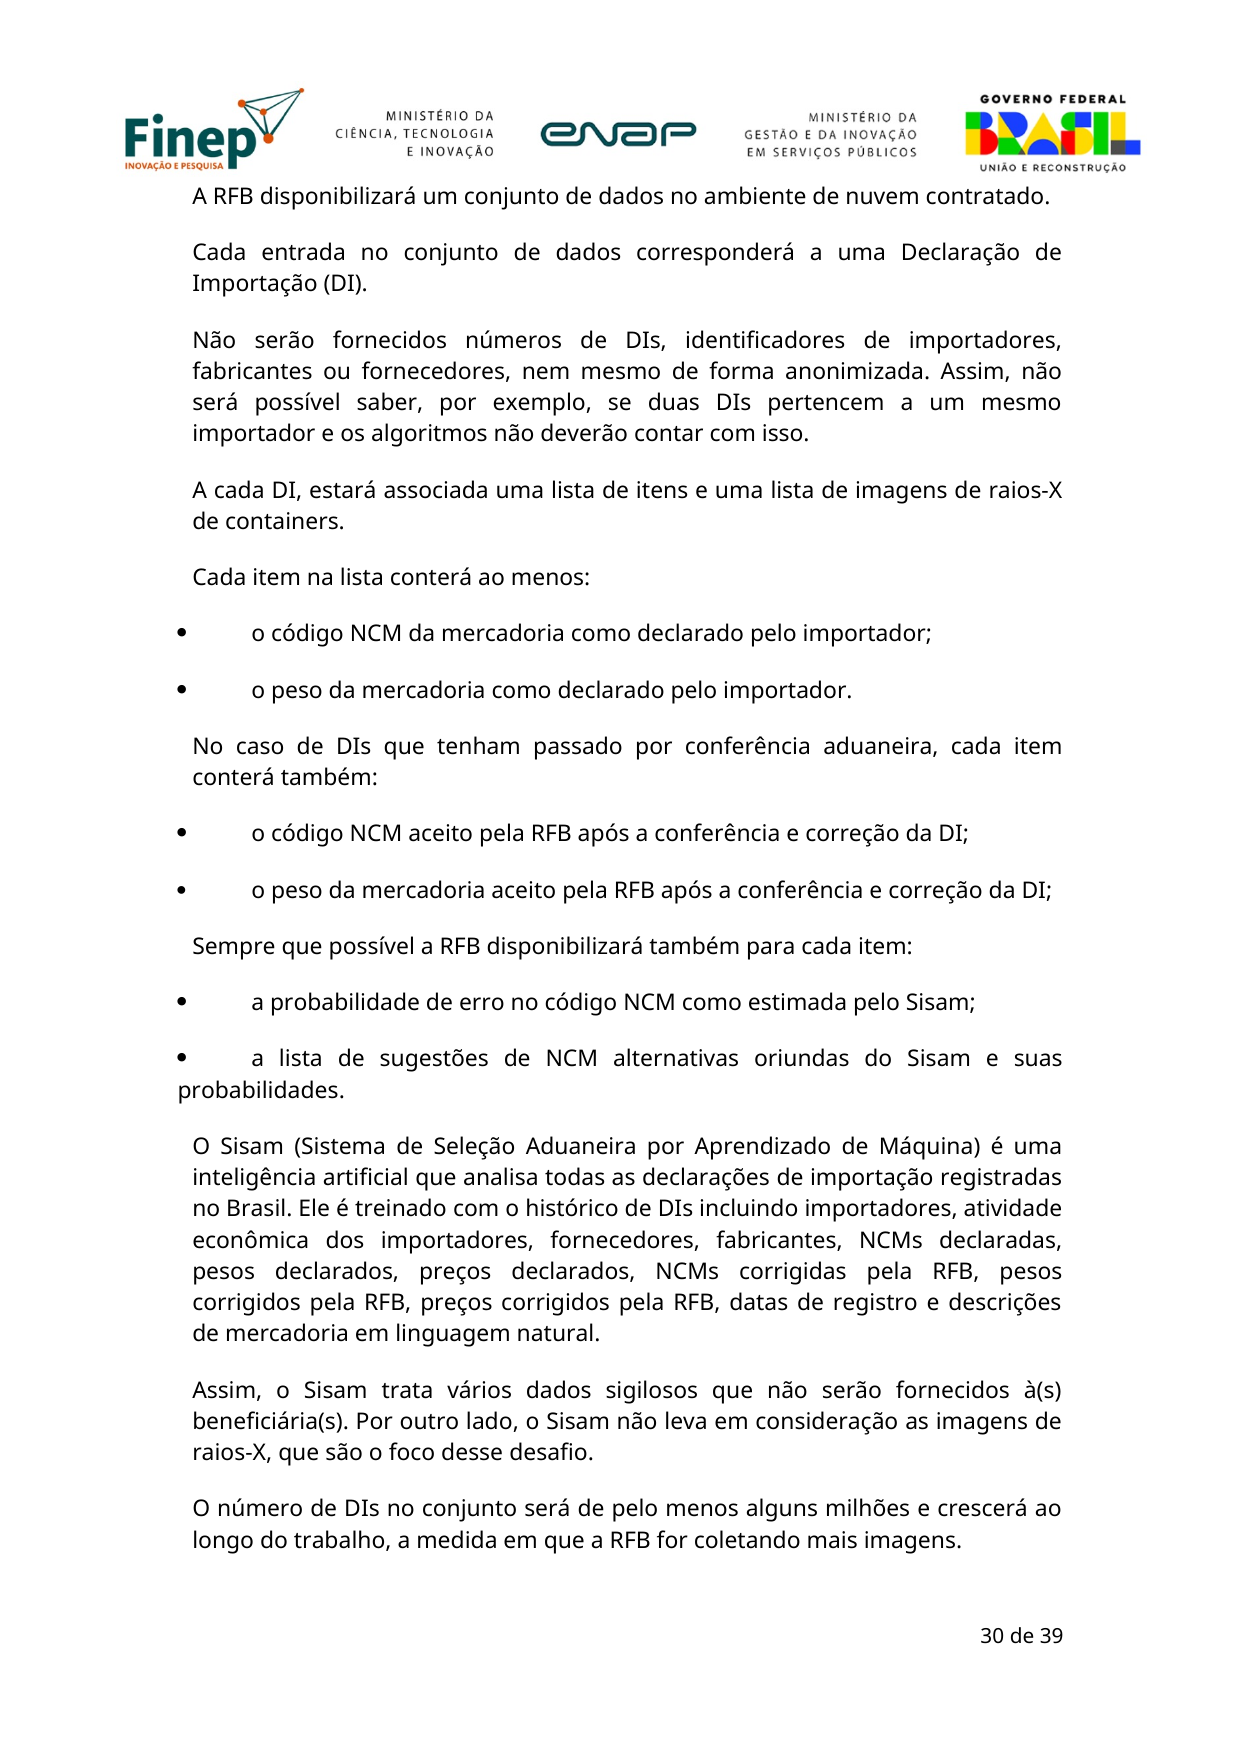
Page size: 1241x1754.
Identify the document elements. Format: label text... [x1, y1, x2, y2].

list o peso da mercadoria aceito pela RFB após a conferência e correção da DI; [177, 874, 1063, 905]
list o peso da mercadoria como declarado pelo importador. [177, 674, 1063, 705]
text A cada DI, estará associada uma lista de itens e uma lista de imagens de raios-X de containers. [192, 474, 1063, 536]
list a lista de sugestões de NCM alternativas oriundas do Sisam e suas probabilidades. [177, 1042, 1063, 1105]
list o código NCM aceito pela RFB após a conferência e correção da DI; [177, 817, 1063, 849]
text Assim, o Sisam trata vários dados sigilosos que não serão fornecidos à(s) beneficiária(s). Por outro lado, o Sisam não leva em consideração as imagens de raios-X, que são o foco desse desafio. [192, 1374, 1063, 1467]
text Não serão fornecidos números de DIs, identificadores de importadores, fabricantes ou fornecedores, nem mesmo de forma anonimizada. Assim, não será possível saber, por exemplo, se duas DIs pertencem a um mesmo importador e os algoritmos não deverão contar com isso. [192, 324, 1063, 449]
text A RFB disponibilizará um conjunto de dados no ambiente de nuvem contratado. [192, 180, 1063, 211]
text Sempre que possível a RFB disponibilizará também para cada item: [192, 930, 1063, 961]
text Cada item na lista conterá ao menos: [192, 561, 1063, 592]
text Cada entrada no conjunto de dados corresponderá a uma Declaração de Importação (DI). [192, 236, 1063, 299]
text O Sisam (Sistema de Seleção Aduaneira por Aprendizado de Máquina) é uma inteligência artificial que analisa todas as declarações de importação registradas no Brasil. Ele é treinado com o histórico de DIs incluindo importadores, atividade econômica dos importadores, fornecedores, fabricantes, NCMs declaradas, pesos declarados, preços declarados, NCMs corrigidas pela RFB, pesos corrigidos pela RFB, preços corrigidos pela RFB, datas de registro e descrições de mercadoria em linguagem natural. [192, 1130, 1063, 1349]
text No caso de DIs que tenham passado por conferência aduaneira, cada item conterá também: [192, 730, 1063, 792]
list o código NCM da mercadoria como declarado pelo importador; [177, 617, 1063, 649]
text O número de DIs no conjunto será de pelo menos alguns milhões e crescerá ao longo do trabalho, a medida em que a RFB for coletando mais imagens. [192, 1492, 1063, 1555]
list a probabilidade de erro no código NCM como estimada pelo Sisam; [177, 986, 1063, 1017]
